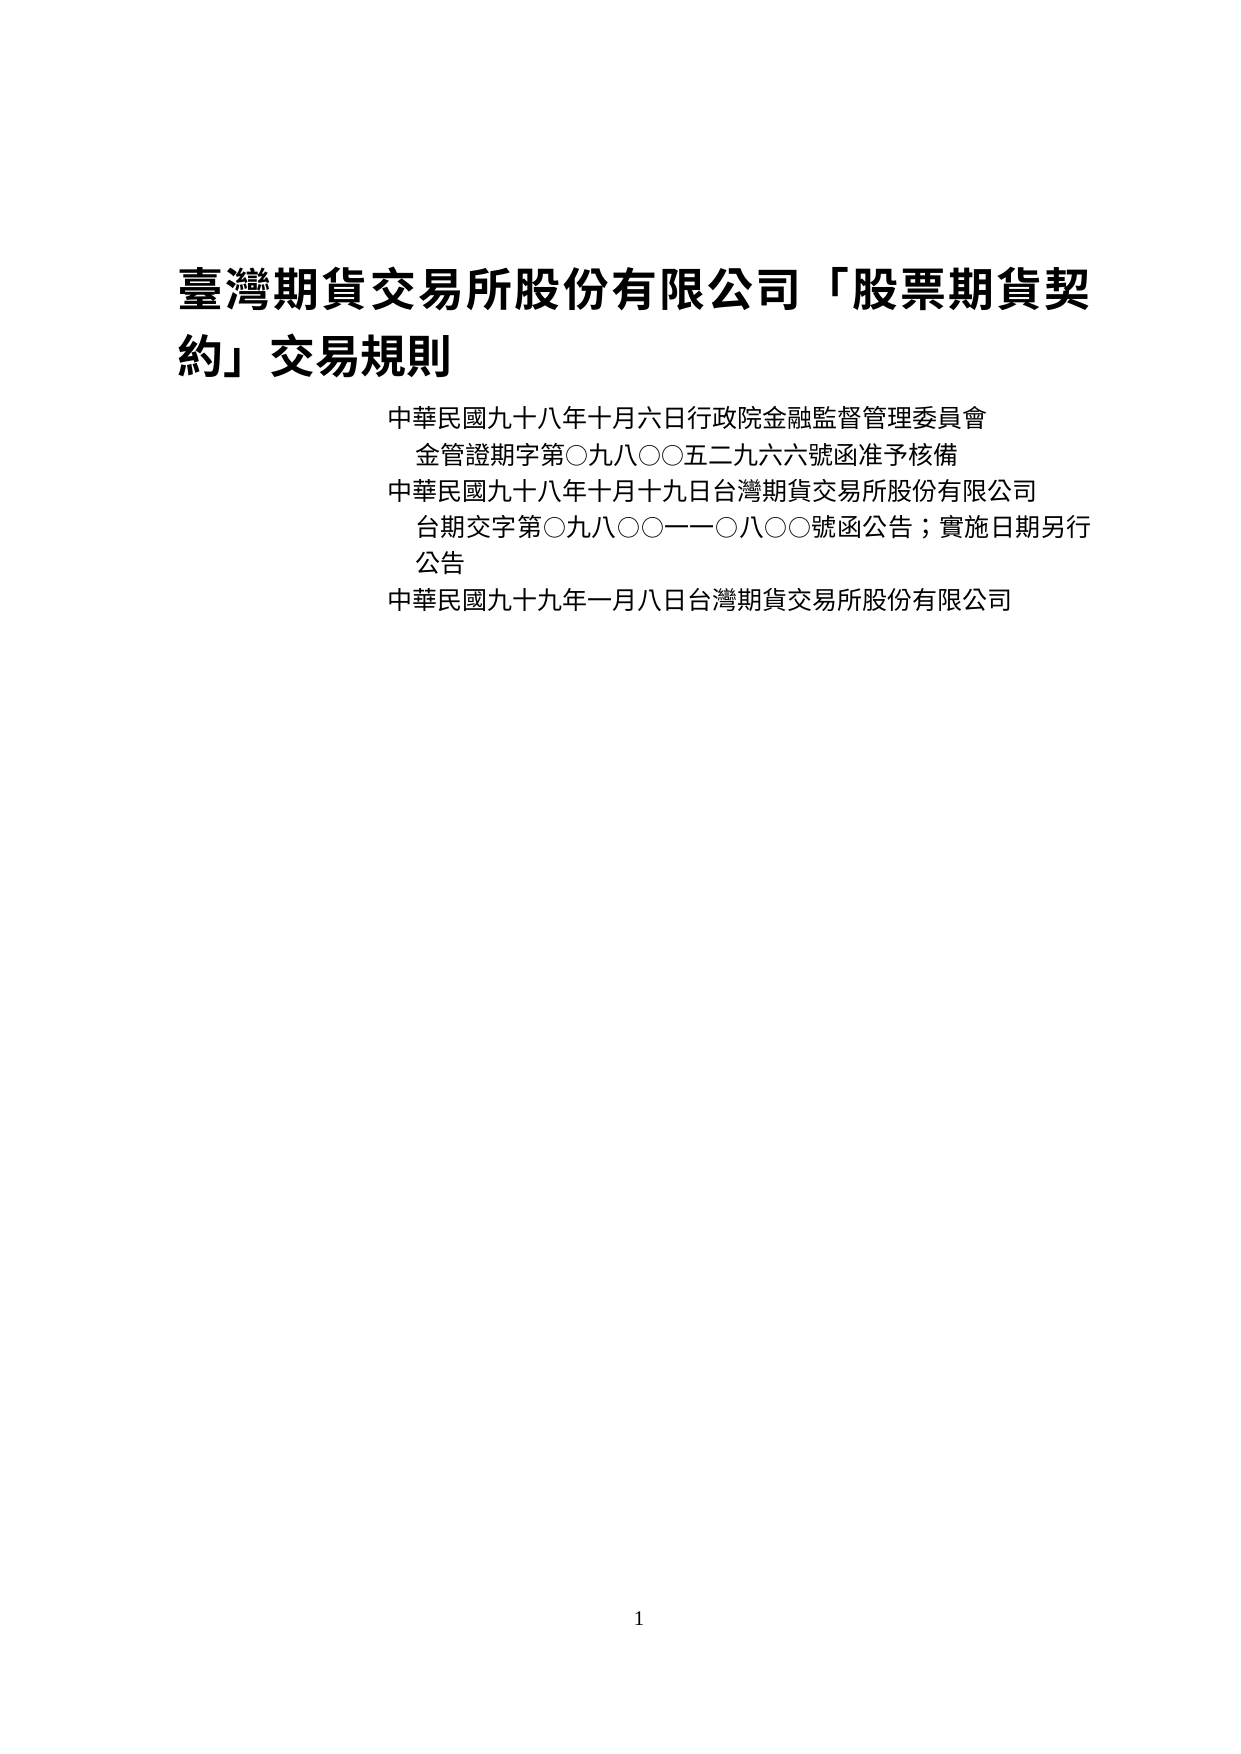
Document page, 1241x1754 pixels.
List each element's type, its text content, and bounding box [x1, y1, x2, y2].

subtitle 臺灣期貨交易所股份有限公司「股票期貨契約」交易規則 [177, 254, 1092, 386]
subtitle 中華民國九十八年十月十九日台灣期貨交易所股份有限公司 [387, 471, 1092, 508]
subtitle 台期交字第○九八○○一一○八○○號函公告；實施日期另行公告 [415, 508, 1092, 580]
subtitle 中華民國九十八年十月六日行政院金融監督管理委員會 [387, 399, 1092, 435]
subtitle 金管證期字第○九八○○五二九六六號函准予核備 [415, 435, 1092, 471]
subtitle 中華民國九十九年一月八日台灣期貨交易所股份有限公司 [387, 580, 1092, 616]
